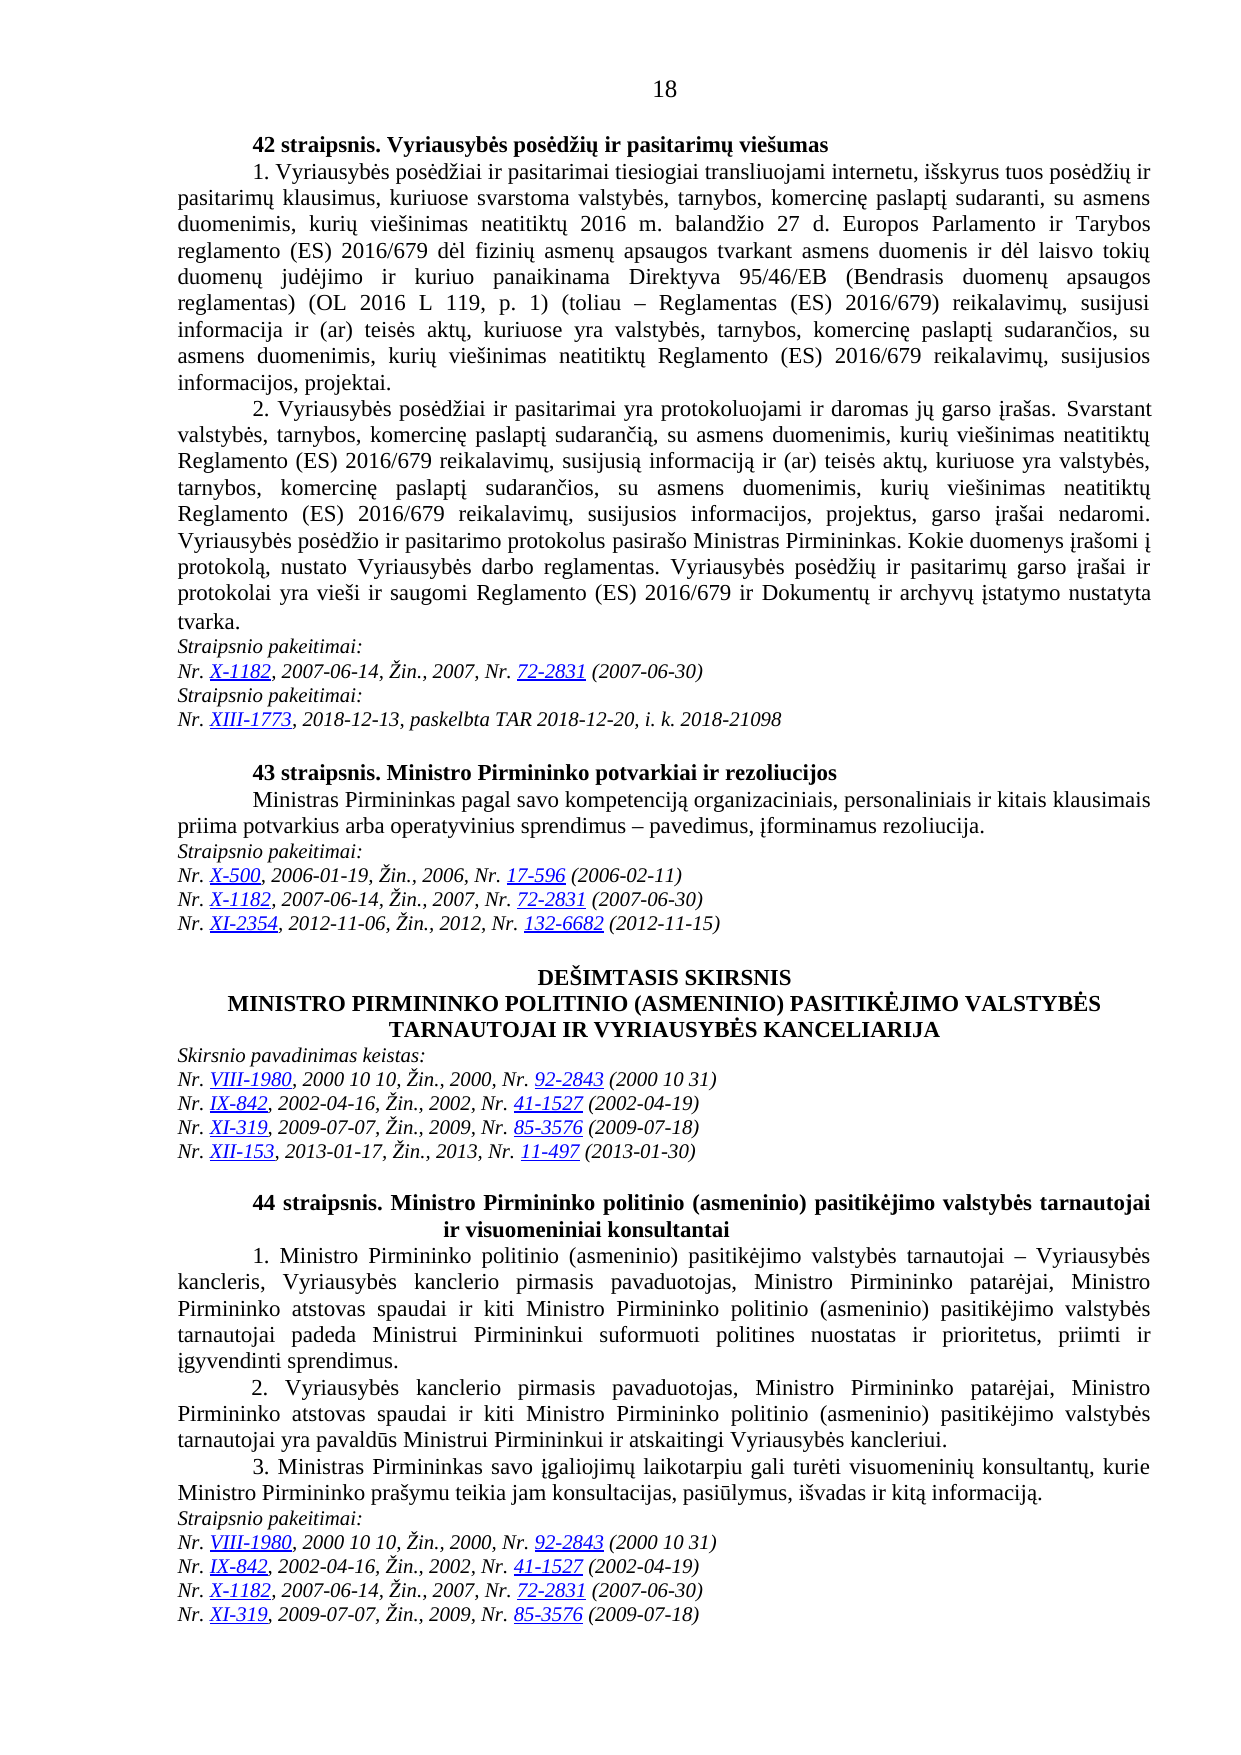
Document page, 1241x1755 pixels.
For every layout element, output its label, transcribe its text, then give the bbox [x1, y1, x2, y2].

text MINISTRO PIRMININKO POLITINIO (ASMENINIO) PASITIKĖJIMO VALSTYBĖS TARNAUTOJAI IR VYRIAUSYBĖS KANCELIARIJA [177, 990, 1152, 1043]
text Nr. XII-153, 2013-01-17, Žin., 2013, Nr. 11-497 (2013-01-30) [177, 1139, 1152, 1163]
text Nr. IX-842, 2002-04-16, Žin., 2002, Nr. 41-1527 (2002-04-19) [177, 1091, 1152, 1115]
text Nr. X-500, 2006-01-19, Žin., 2006, Nr. 17-596 (2006-02-11) [177, 863, 1152, 887]
text 42 straipsnis. Vyriausybės posėdžių ir pasitarimų viešumas [177, 131, 1152, 158]
text 2. Vyriausybės posėdžiai ir pasitarimai yra protokoluojami ir daromas jų garso įrašas. Svarstant valstybės, tarnybos, komercinę paslaptį sudarančią, su asmens duomenimis, kurių viešinimas neatitiktų Reglamento (ES) 2016/679 reikalavimų, susijusią informaciją ir (ar) teisės aktų, kuriuose yra valstybės, tarnybos, komercinę paslaptį sudarančios, su asmens duomenimis, kurių viešinimas neatitiktų Reglamento (ES) 2016/679 reikalavimų, susijusios informacijos, projektus, garso įrašai nedaromi. Vyriausybės posėdžio ir pasitarimo protokolus pasirašo Ministras Pirmininkas. Kokie duomenys įrašomi į protokolą, nustato Vyriausybės darbo reglamentas. Vyriausybės posėdžių ir pasitarimų garso įrašai ir protokolai yra vieši ir saugomi Reglamento (ES) 2016/679 ir Dokumentų ir archyvų įstatymo nustatyta tvarka. [177, 395, 1152, 634]
text Straipsnio pakeitimai: [177, 838, 1152, 863]
text Straipsnio pakeitimai: [177, 634, 1152, 658]
text Nr. VIII-1980, 2000 10 10, Žin., 2000, Nr. 92-2843 (2000 10 31) [177, 1067, 1152, 1091]
text Nr. XI-2354, 2012-11-06, Žin., 2012, Nr. 132-6682 (2012-11-15) [177, 911, 1152, 935]
text Straipsnio pakeitimai: [177, 683, 1152, 707]
text Nr. XIII-1773, 2018-12-13, paskelbta TAR 2018-12-20, i. k. 2018-21098 [177, 707, 1152, 731]
text Ministras Pirmininkas pagal savo kompetenciją organizaciniais, personaliniais ir kitais klausimais priima potvarkius arba operatyvinius sprendimus – pavedimus, įforminamus rezoliucija. [177, 786, 1152, 838]
text 44 straipsnis. Ministro Pirmininko politinio (asmeninio) pasitikėjimo valstybės tarnautojai ir visuomeniniai konsultantai [252, 1189, 1152, 1242]
text Nr. XI-319, 2009-07-07, Žin., 2009, Nr. 85-3576 (2009-07-18) [177, 1115, 1152, 1139]
text Nr. X-1182, 2007-06-14, Žin., 2007, Nr. 72-2831 (2007-06-30) [177, 658, 1152, 683]
text 2. Vyriausybės kanclerio pirmasis pavaduotojas, Ministro Pirmininko patarėjai, Ministro Pirmininko atstovas spaudai ir kiti Ministro Pirmininko politinio (asmeninio) pasitikėjimo valstybės tarnautojai yra pavaldūs Ministrui Pirmininkui ir atskaitingi Vyriausybės kancleriui. [177, 1374, 1152, 1453]
text 43 straipsnis. Ministro Pirmininko potvarkiai ir rezoliucijos [177, 759, 1152, 786]
text Nr. IX-842, 2002-04-16, Žin., 2002, Nr. 41-1527 (2002-04-19) [177, 1554, 1152, 1578]
text Nr. VIII-1980, 2000 10 10, Žin., 2000, Nr. 92-2843 (2000 10 31) [177, 1529, 1152, 1554]
text DEŠIMTASIS SKIRSNIS [177, 963, 1152, 990]
text Straipsnio pakeitimai: [177, 1506, 1152, 1529]
text Nr. XI-319, 2009-07-07, Žin., 2009, Nr. 85-3576 (2009-07-18) [177, 1602, 1152, 1626]
text Skirsnio pavadinimas keistas: [177, 1043, 1152, 1067]
text 1. Vyriausybės posėdžiai ir pasitarimai tiesiogiai transliuojami internetu, išskyrus tuos posėdžių ir pasitarimų klausimus, kuriuose svarstoma valstybės, tarnybos, komercinę paslaptį sudaranti, su asmens duomenimis, kurių viešinimas neatitiktų 2016 m. balandžio 27 d. Europos Parlamento ir Tarybos reglamento (ES) 2016/679 dėl fizinių asmenų apsaugos tvarkant asmens duomenis ir dėl laisvo tokių duomenų judėjimo ir kuriuo panaikinama Direktyva 95/46/EB (Bendrasis duomenų apsaugos reglamentas) (OL 2016 L 119, p. 1) (toliau – Reglamentas (ES) 2016/679) reikalavimų, susijusi informacija ir (ar) teisės aktų, kuriuose yra valstybės, tarnybos, komercinę paslaptį sudarančios, su asmens duomenimis, kurių viešinimas neatitiktų Reglamento (ES) 2016/679 reikalavimų, susijusios informacijos, projektai. [177, 158, 1152, 395]
text 3. Ministras Pirmininkas savo įgaliojimų laikotarpiu gali turėti visuomeninių konsultantų, kurie Ministro Pirmininko prašymu teikia jam konsultacijas, pasiūlymus, išvadas ir kitą informaciją. [177, 1453, 1152, 1506]
text Nr. X-1182, 2007-06-14, Žin., 2007, Nr. 72-2831 (2007-06-30) [177, 887, 1152, 911]
text Nr. X-1182, 2007-06-14, Žin., 2007, Nr. 72-2831 (2007-06-30) [177, 1578, 1152, 1602]
text 1. Ministro Pirmininko politinio (asmeninio) pasitikėjimo valstybės tarnautojai – Vyriausybės kancleris, Vyriausybės kanclerio pirmasis pavaduotojas, Ministro Pirmininko patarėjai, Ministro Pirmininko atstovas spaudai ir kiti Ministro Pirmininko politinio (asmeninio) pasitikėjimo valstybės tarnautojai padeda Ministrui Pirmininkui suformuoti politines nuostatas ir prioritetus, priimti ir įgyvendinti sprendimus. [177, 1242, 1152, 1374]
